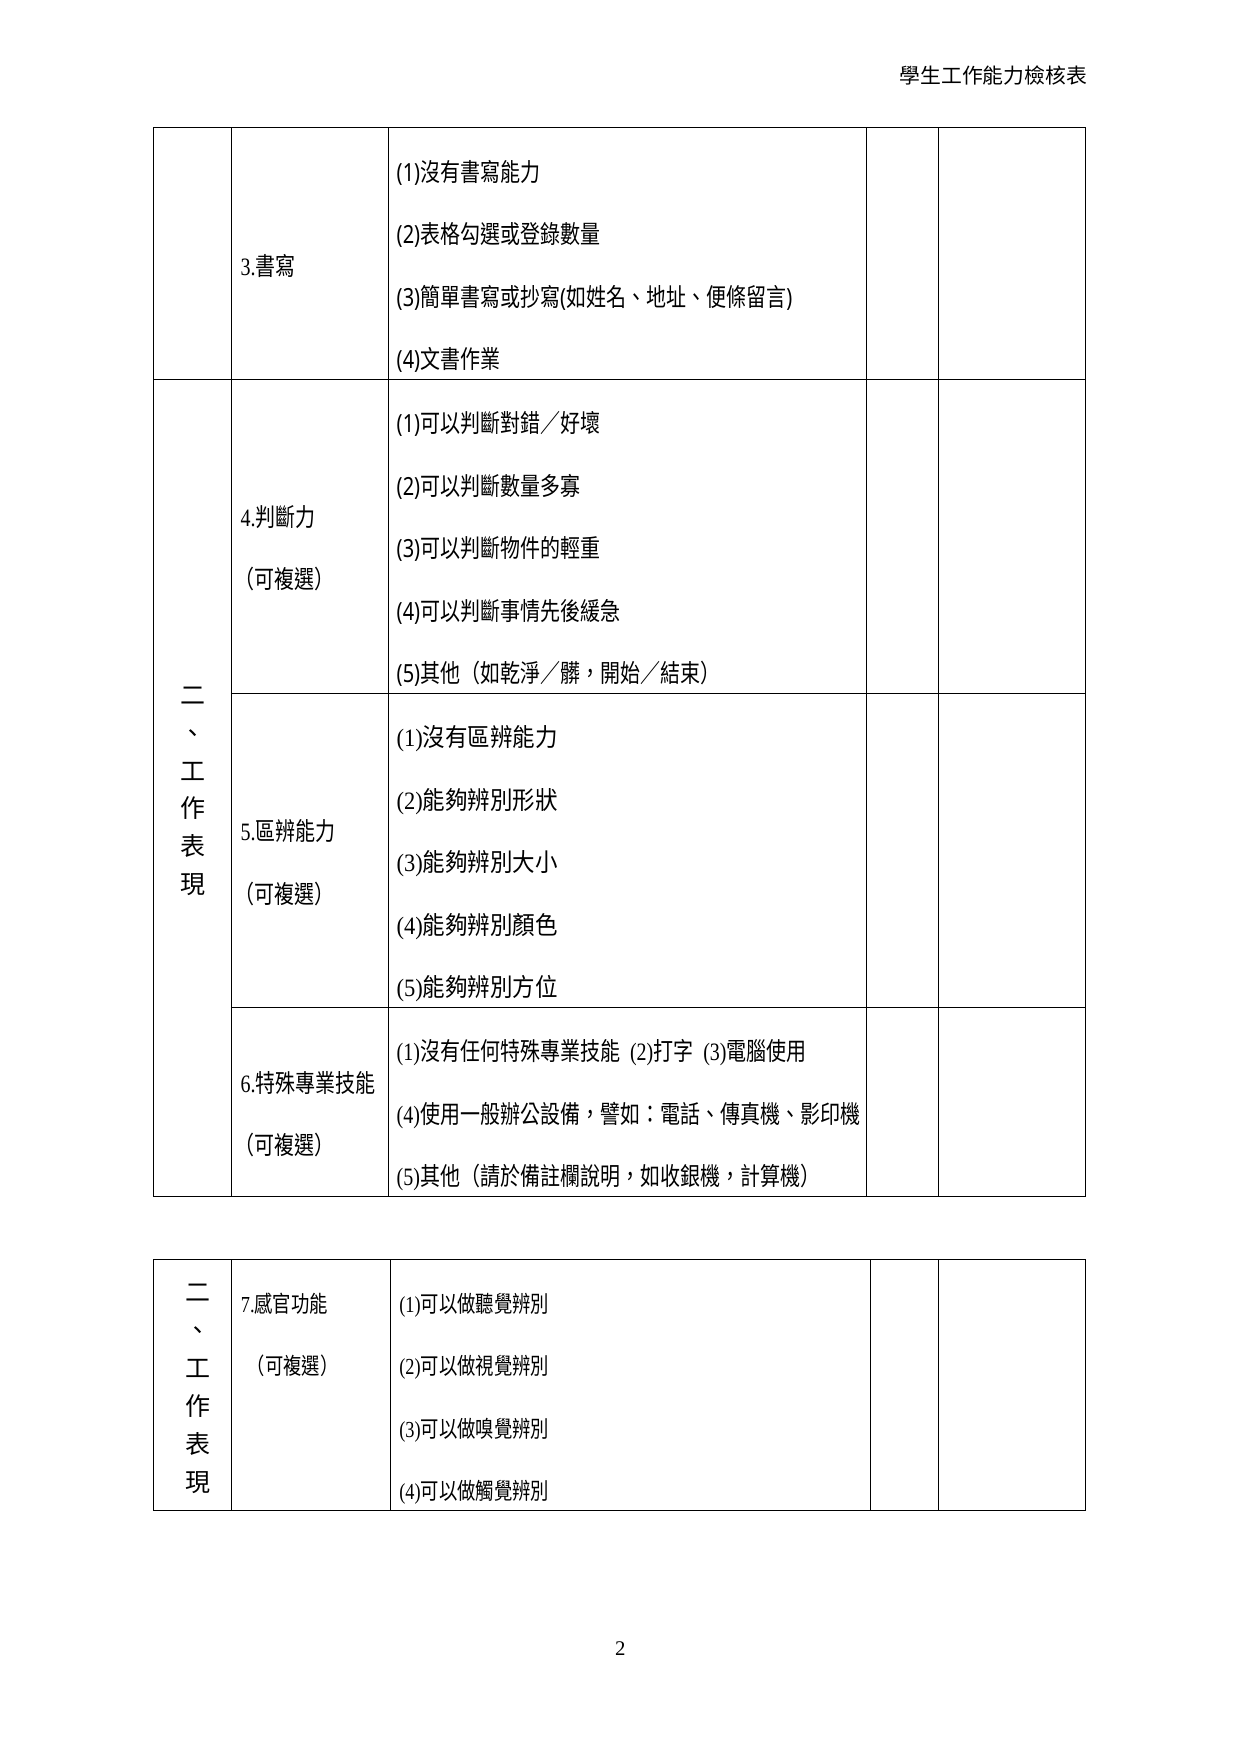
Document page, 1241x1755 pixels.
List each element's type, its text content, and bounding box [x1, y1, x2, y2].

table_header 7.感官功能 （可複選） [232, 1260, 390, 1510]
table_cell 6.特殊專業技能 （可複選） [232, 1008, 388, 1196]
table_cell [939, 380, 1085, 693]
table_cell [939, 128, 1085, 379]
table_cell [867, 128, 938, 379]
table_header [871, 1260, 938, 1510]
table_cell (1)沒有任何特殊專業技能 (2)打字 (3)電腦使用 (4)使用一般辦公設備，譬如：電話、傳真機、影印機 (5)其他（請於備註欄說明，如收銀機，計算機） [389, 1008, 866, 1196]
table_cell (1)可以判斷對錯／好壞 (2)可以判斷數量多寡 (3)可以判斷物件的輕重 (4)可以判斷事情先後緩急 (5)其他（如乾淨／髒，開始／結束） [389, 380, 866, 693]
table_cell [154, 128, 231, 379]
table_cell 4.判斷力 （可複選） [232, 380, 388, 693]
table_header [939, 1260, 1085, 1510]
table_cell 5.區辨能力 （可複選） [232, 694, 388, 1007]
table_cell (1)沒有區辨能力 (2)能夠辨別形狀 (3)能夠辨別大小 (4)能夠辨別顏色 (5)能夠辨別方位 [389, 694, 866, 1007]
table_header 二 、 工 作 表 現 [154, 1260, 231, 1510]
table_cell [939, 1008, 1085, 1196]
table_header (1)可以做聽覺辨別 (2)可以做視覺辨別 (3)可以做嗅覺辨別 (4)可以做觸覺辨別 [391, 1260, 870, 1510]
table_cell (1)沒有書寫能力 (2)表格勾選或登錄數量 (3)簡單書寫或抄寫(如姓名、地址、便條留言) (4)文書作業 [389, 128, 866, 379]
table_cell [867, 694, 938, 1007]
table_cell [939, 694, 1085, 1007]
table_cell [867, 1008, 938, 1196]
table_cell 二 、 工 作 表 現 [154, 380, 231, 1196]
table_cell 3.書寫 [232, 128, 388, 379]
table_cell [867, 380, 938, 693]
